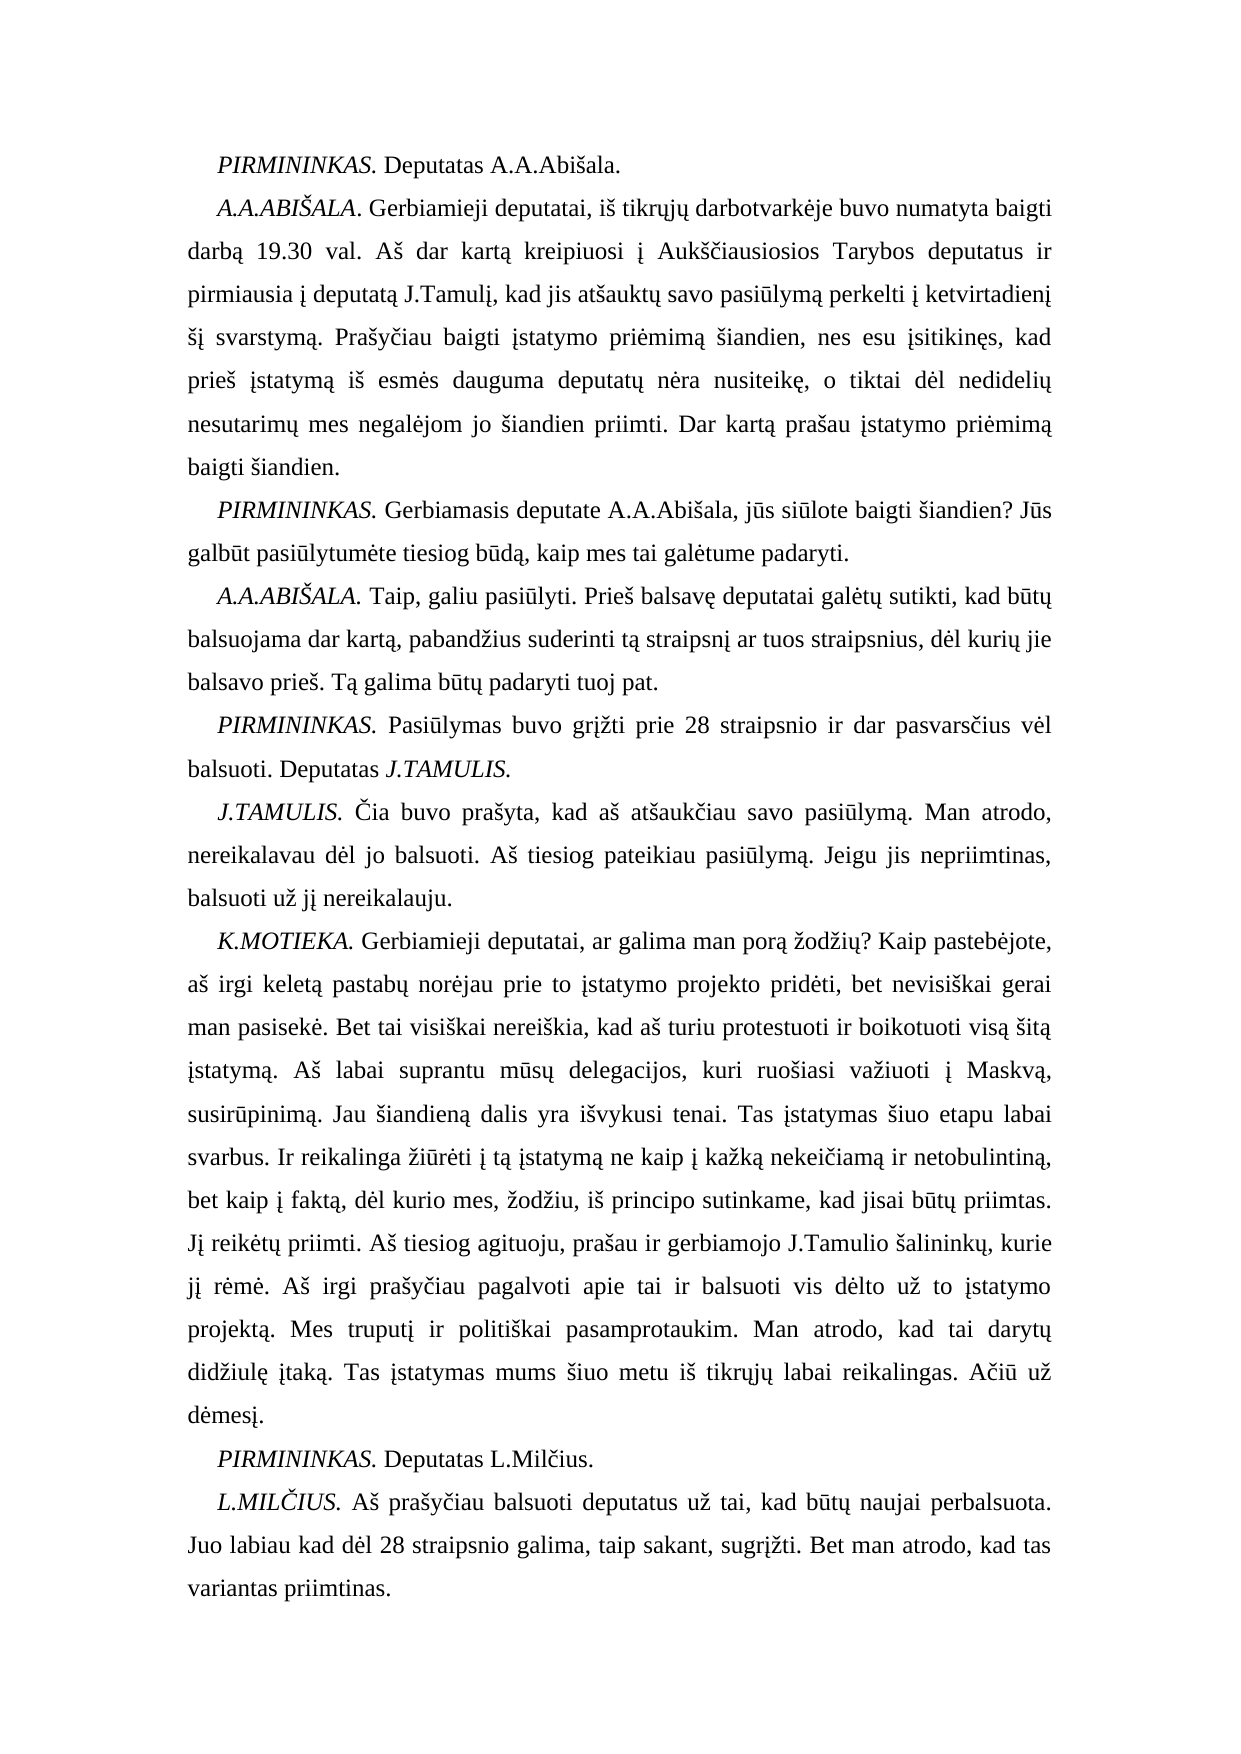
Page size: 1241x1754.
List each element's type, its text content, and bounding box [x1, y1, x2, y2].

text K.MOTIEKA. Gerbiamieji deputatai, ar galima man porą žodžių? Kaip pastebėjote, aš irgi keletą pastabų norėjau prie to įstatymo projekto pridėti, bet nevisiškai gerai man pasisekė. Bet tai visiškai nereiškia, kad aš turiu protestuoti ir boikotuoti visą šitą įstatymą. Aš labai suprantu mūsų delegacijos, kuri ruošiasi važiuoti į Maskvą, susirūpinimą. Jau šiandieną dalis yra išvykusi tenai. Tas įstatymas šiuo etapu labai svarbus. Ir reikalinga žiūrėti į tą įstatymą ne kaip į kažką nekeičiamą ir netobulintiną, bet kaip į faktą, dėl kurio mes, žodžiu, iš principo sutinkame, kad jisai būtų priimtas. Jį reikėtų priimti. Aš tiesiog agituoju, prašau ir gerbiamojo J.Tamulio šalininkų, kurie jį rėmė. Aš irgi prašyčiau pagalvoti apie tai ir balsuoti vis dėlto už to įstatymo projektą. Mes truputį ir politiškai pasamprotaukim. Man atrodo, kad tai darytų didžiulę įtaką. Tas įstatymas mums šiuo metu iš tikrųjų labai reikalingas. Ačiū už dėmesį. [187, 926, 1053, 1429]
text J.TAMULIS. Čia buvo prašyta, kad aš atšaukčiau savo pasiūlymą. Man atrodo, nereikalavau dėl jo balsuoti. Aš tiesiog pateikiau pasiūlymą. Jeigu jis nepriimtinas, balsuoti už jį nereikalauju. [187, 797, 1053, 912]
text PIRMININKAS. Gerbiamasis deputate A.A.Abišala, jūs siūlote baigti šiandien? Jūs galbūt pasiūlytumėte tiesiog būdą, kaip mes tai galėtume padaryti. [187, 495, 1053, 567]
text PIRMININKAS. Pasiūlymas buvo grįžti prie 28 straipsnio ir dar pasvarsčius vėl balsuoti. Deputatas J.TAMULIS. [187, 711, 1053, 782]
text A.A.ABIŠALA. Taip, galiu pasiūlyti. Prieš balsavę deputatai galėtų sutikti, kad būtų balsuojama dar kartą, pabandžius suderinti tą straipsnį ar tuos straipsnius, dėl kurių jie balsavo prieš. Tą galima būtų padaryti tuoj pat. [187, 581, 1053, 696]
text A.A.ABIŠALA. Gerbiamieji deputatai, iš tikrųjų darbotvarkėje buvo numatyta baigti darbą 19.30 val. Aš dar kartą kreipiuosi į Aukščiausiosios Tarybos deputatus ir pirmiausia į deputatą J.Tamulį, kad jis atšauktų savo pasiūlymą perkelti į ketvirtadienį šį svarstymą. Prašyčiau baigti įstatymo priėmimą šiandien, nes esu įsitikinęs, kad prieš įstatymą iš esmės dauguma deputatų nėra nusiteikę, o tiktai dėl nedidelių nesutarimų mes negalėjom jo šiandien priimti. Dar kartą prašau įstatymo priėmimą baigti šiandien. [187, 193, 1053, 481]
text PIRMININKAS. Deputatas A.A.Abišala. [187, 150, 1053, 179]
text PIRMININKAS. Deputatas L.Milčius. [187, 1444, 1053, 1472]
text L.MILČIUS. Aš prašyčiau balsuoti deputatus už tai, kad būtų naujai perbalsuota. Juo labiau kad dėl 28 straipsnio galima, taip sakant, sugrįžti. Bet man atrodo, kad tas variantas priimtinas. [187, 1487, 1053, 1602]
